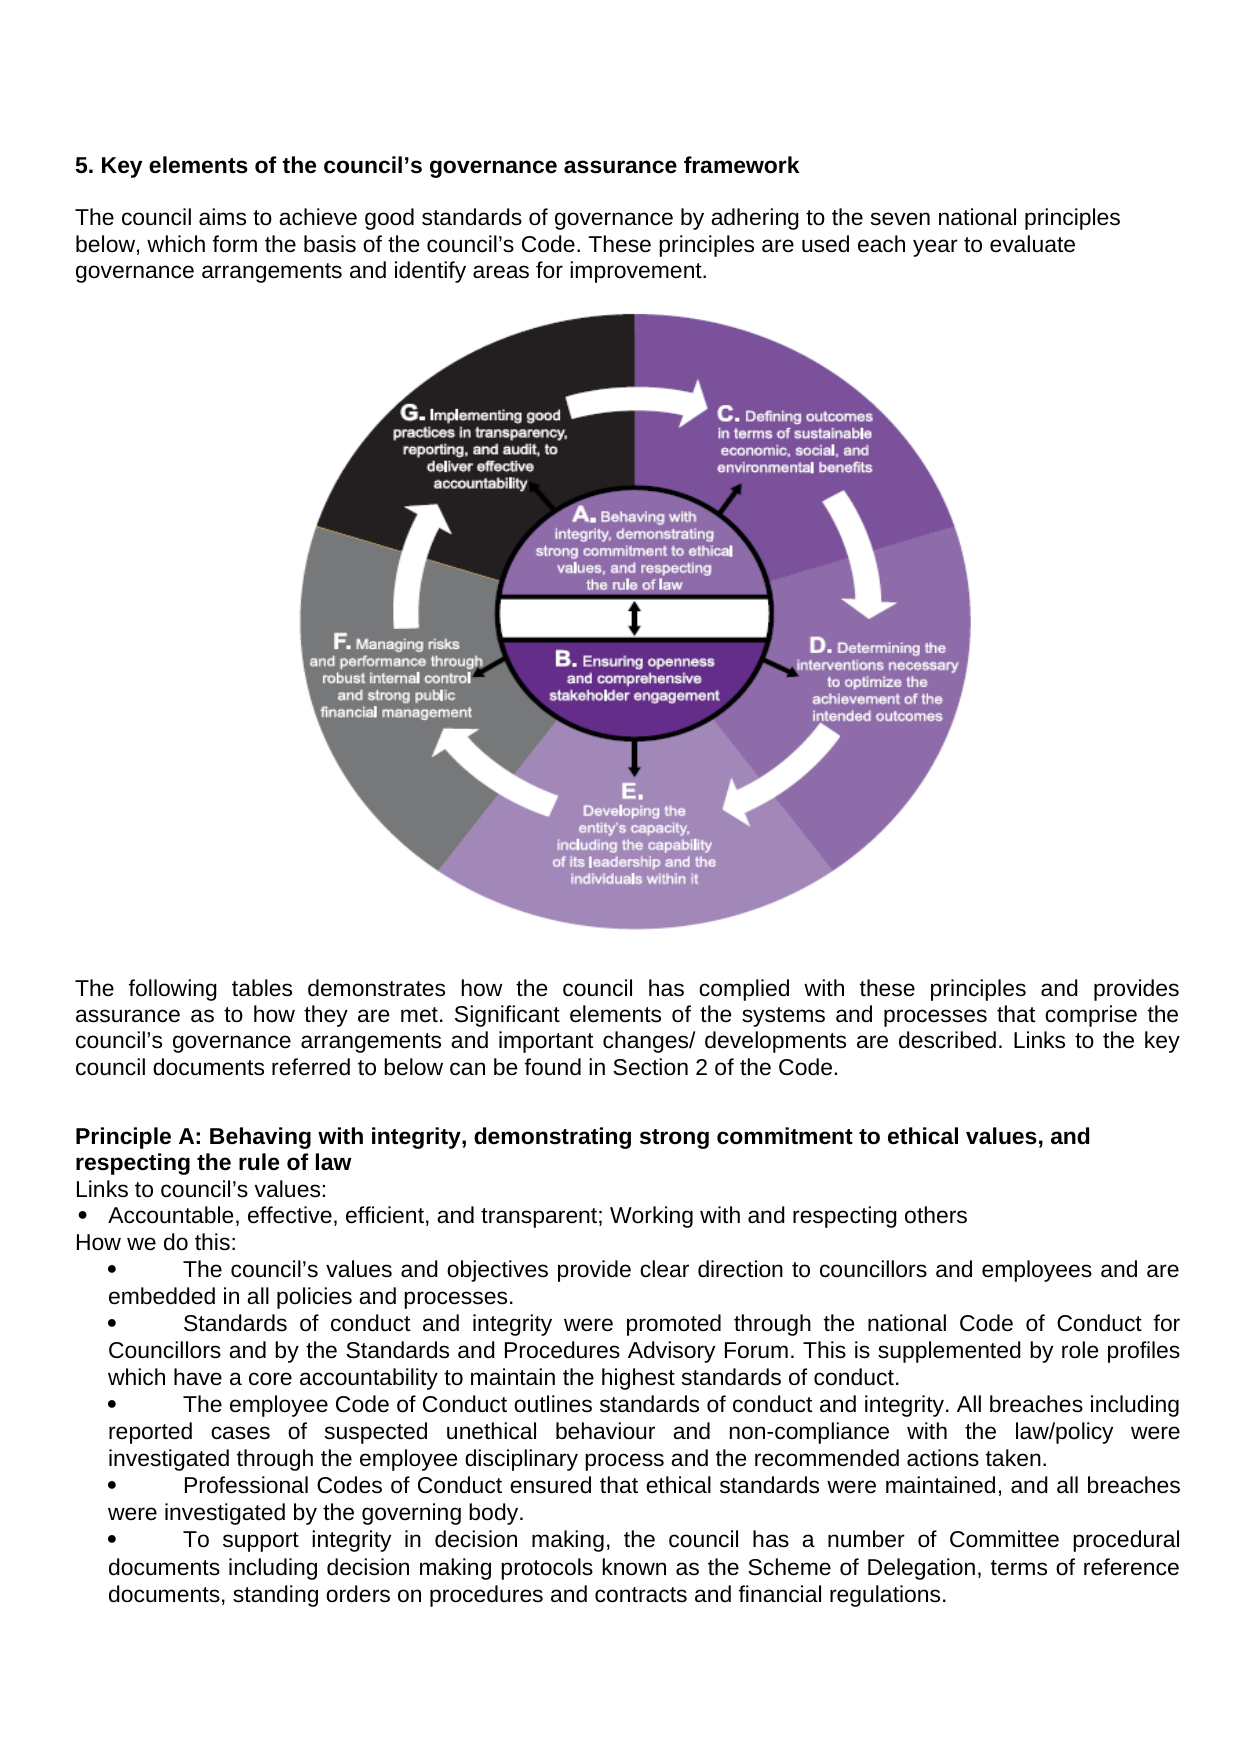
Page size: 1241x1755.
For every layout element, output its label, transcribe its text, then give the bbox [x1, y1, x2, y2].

list Accountable, effective, efficient, and transparent; Working with and respecting others [78, 1202, 1181, 1228]
subtitle 5. Key elements of the council’s governance assurance framework [75, 152, 1181, 178]
list The employee Code of Conduct outlines standards of conduct and integrity. All breaches including reported cases of suspected unethical behaviour and non-compliance with the law/policy were investigated through the employee disciplinary process and the recommended actions taken. [108, 1391, 1181, 1471]
list Standards of conduct and integrity were promoted through the national Code of Conduct for Councillors and by the Standards and Procedures Advisory Forum. This is supplemented by role profiles which have a core accountability to maintain the highest standards of conduct. [108, 1310, 1181, 1390]
list The council’s values and objectives provide clear direction to councillors and employees and are embedded in all policies and processes. [108, 1256, 1181, 1309]
text Principle A: Behaving with integrity, demonstrating strong commitment to ethical values, and respecting the rule of law [75, 1123, 1181, 1176]
text The following tables demonstrates how the council has complied with these principles and provides assurance as to how they are met. Significant elements of the systems and processes that comprise the council’s governance arrangements and important changes/ developments are described. Links to the key council documents referred to below can be found in Section 2 of the Code. [75, 974, 1181, 1080]
text How we do this: [75, 1229, 1181, 1256]
list To support integrity in decision making, the council has a number of Committee procedural documents including decision making protocols known as the Scheme of Delegation, terms of reference documents, standing orders on procedures and contracts and financial regulations. [108, 1526, 1181, 1607]
list Professional Codes of Conduct ensured that ethical standards were maintained, and all breaches were investigated by the governing body. [108, 1472, 1181, 1526]
text Links to council’s values: [75, 1176, 1181, 1202]
text The council aims to achieve good standards of governance by adhering to the seven national principles below, which form the basis of the council’s Code. These principles are used each year to evaluate governance arrangements and identify areas for improvement. [75, 204, 1181, 283]
